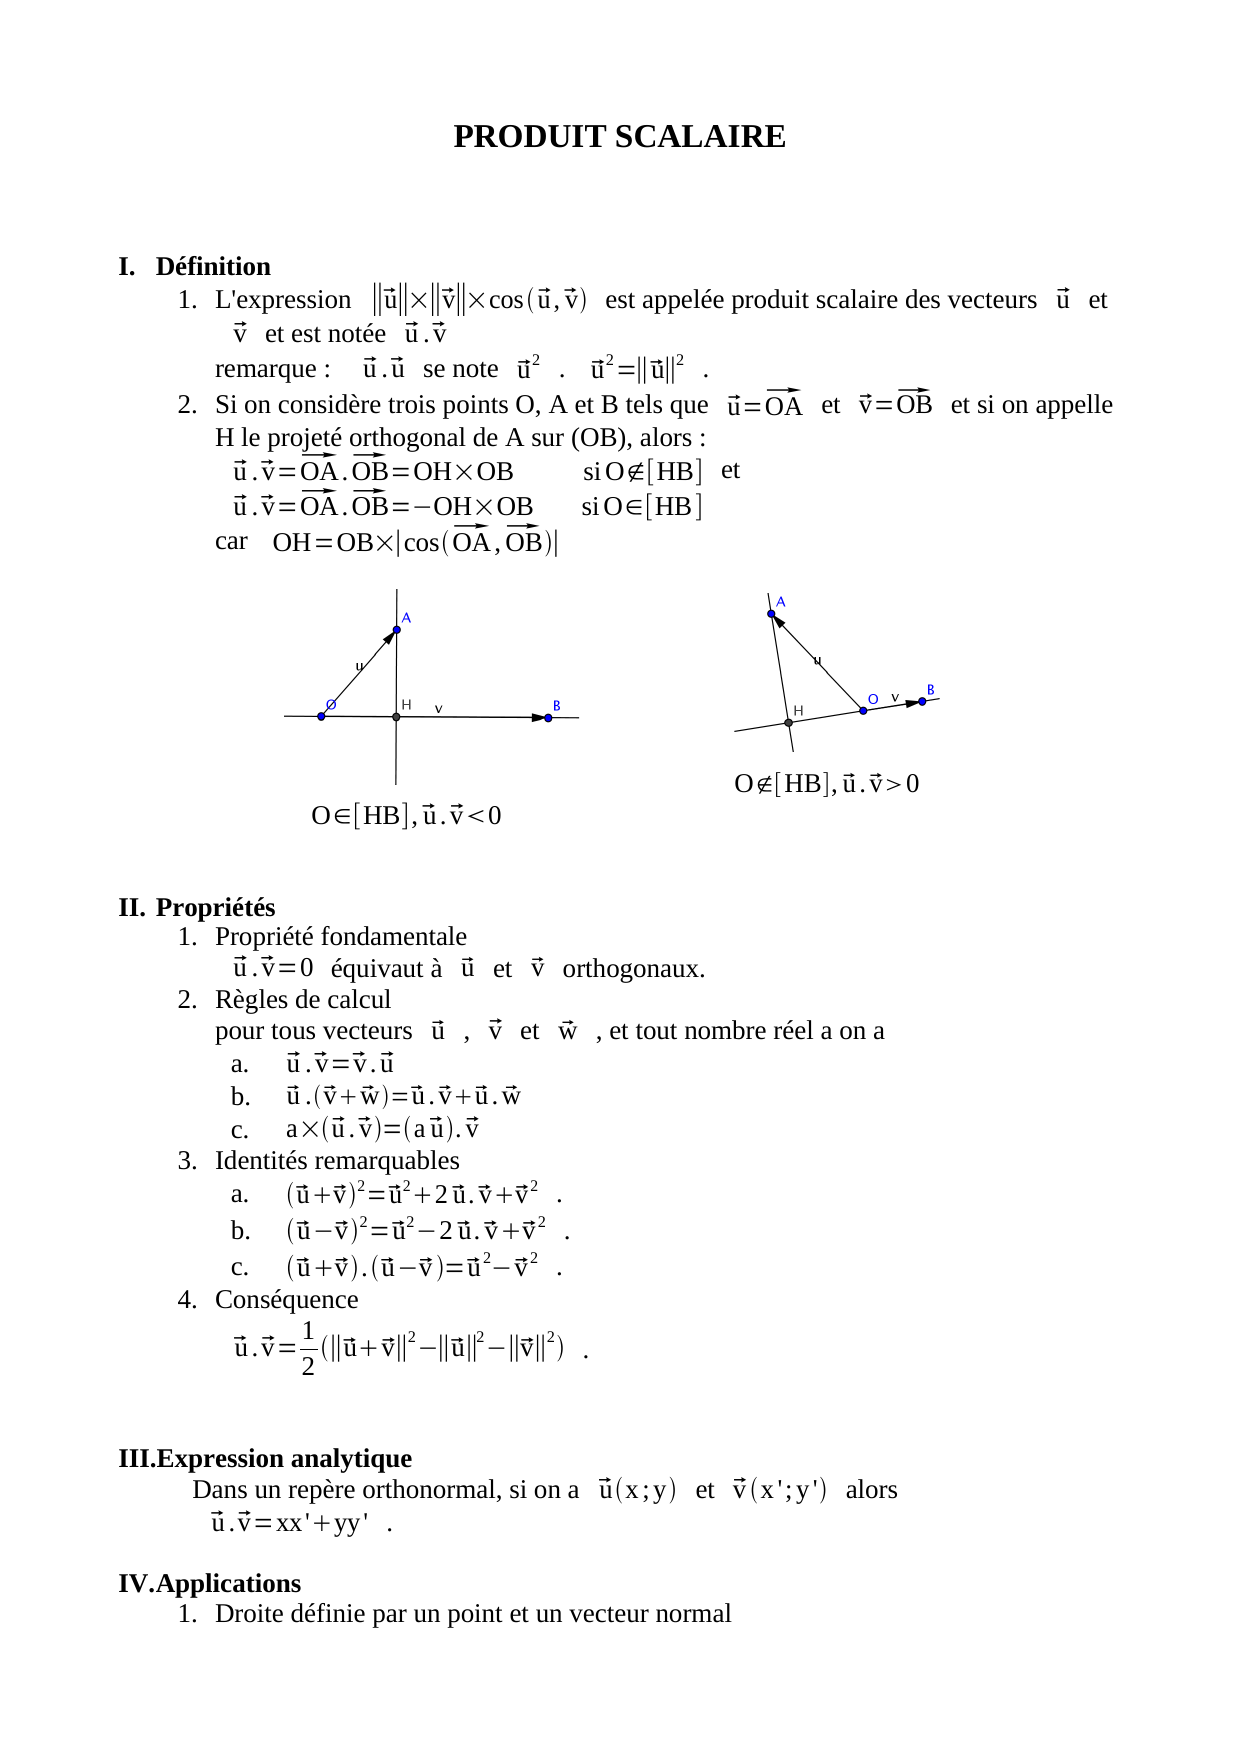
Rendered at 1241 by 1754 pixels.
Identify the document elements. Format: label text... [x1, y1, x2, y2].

picture [284, 589, 580, 785]
list Propriété fondamentale équivaut àetorthogonaux. [177, 922, 1122, 984]
list Expression analytique [118, 1444, 1122, 1473]
list Si on considère trois points O, A et B tels queetet si on appelle H le projeté orthogonal de A sur (OB), alors : et car [177, 387, 1122, 892]
list Identités remarquables [177, 1146, 1122, 1175]
list Droite définie par un point et un vecteur normal [177, 1599, 1122, 1628]
list Propriétés [118, 892, 1122, 922]
text Dans un repère orthonormal, si on aetalors . [118, 1473, 1122, 1569]
text PRODUIT SCALAIRE [118, 118, 1122, 252]
list L'expressionest appelée produit scalaire des vecteursetet est notée remarque : se note. . [177, 281, 1122, 387]
list . [231, 1175, 1122, 1212]
list Définition [118, 252, 1122, 281]
list . [231, 1212, 1122, 1248]
picture [734, 593, 940, 752]
list Conséquence . [177, 1285, 1122, 1444]
list Applications [118, 1569, 1122, 1599]
list . [231, 1248, 1122, 1285]
list Règles de calcul pour tous vecteurs,et, et tout nombre réel a on a [177, 984, 1122, 1047]
